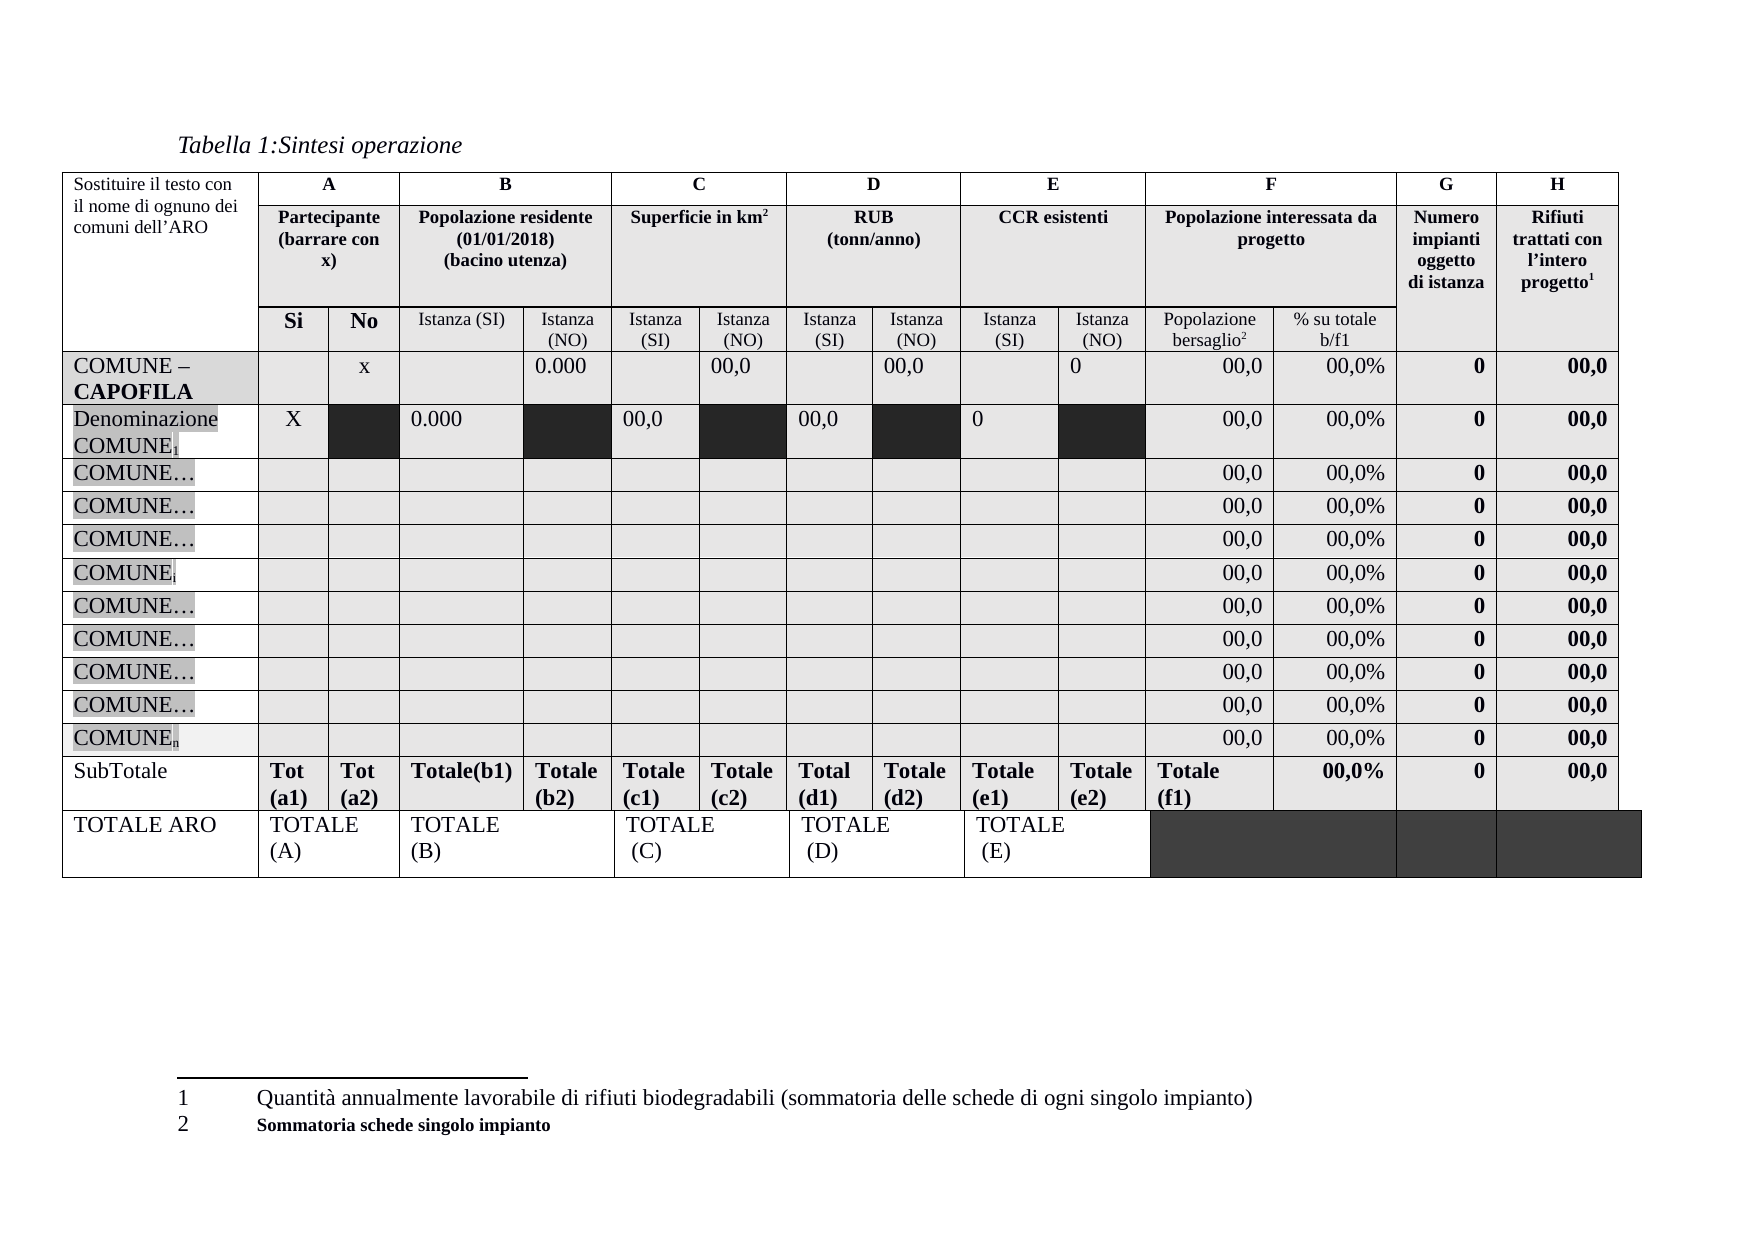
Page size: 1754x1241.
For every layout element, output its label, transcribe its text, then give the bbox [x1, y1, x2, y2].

table_cell Totale (c2) [700, 757, 786, 810]
table_cell [1619, 558, 1642, 591]
table_cell 00,0% [1274, 459, 1396, 491]
table_header D [787, 173, 960, 205]
table_cell 00,0 [873, 352, 960, 404]
table_cell TOTALE (E) [965, 811, 1150, 877]
table_cell 0 [1397, 691, 1496, 723]
table_cell [1619, 306, 1642, 351]
table_cell Rifiuti trattati con l’intero progetto [1497, 206, 1618, 351]
text Tabella 1:Sintesi operazione [177, 131, 1577, 159]
table_cell 0 [1397, 559, 1496, 591]
table_cell [1497, 811, 1641, 877]
table_cell [873, 525, 960, 557]
table_cell TOTALE (A) [259, 811, 399, 877]
table_cell COMUNE… [63, 592, 258, 624]
table_cell COMUNE… [63, 625, 258, 657]
table_cell Totale (e1) [961, 757, 1058, 810]
table_cell 00,0 [1497, 459, 1618, 491]
table_cell [1619, 351, 1642, 404]
table_cell [329, 525, 399, 557]
table_cell [524, 625, 611, 657]
table_cell [1619, 756, 1642, 810]
table_cell [400, 592, 523, 624]
table_cell [259, 352, 328, 404]
table_cell [524, 691, 611, 723]
table_cell 0 [1397, 592, 1496, 624]
table_cell 00,0% [1274, 559, 1396, 591]
table_cell Istanza (NO) [700, 308, 786, 351]
table_cell [961, 625, 1058, 657]
table_cell [873, 658, 960, 690]
table_cell [700, 459, 786, 491]
table_cell [612, 352, 699, 404]
table_cell [612, 459, 699, 491]
table_cell [329, 559, 399, 591]
table_cell [1619, 491, 1642, 524]
table_cell [612, 592, 699, 624]
table_cell [1619, 458, 1642, 491]
table_cell [787, 525, 872, 557]
table_cell [961, 525, 1058, 557]
table_cell [1059, 724, 1145, 756]
table_cell Totale(b1) [400, 757, 523, 810]
table_cell 00,0% [1274, 757, 1396, 810]
table_cell [873, 405, 960, 458]
table_cell [700, 405, 786, 458]
table_cell [1059, 405, 1145, 458]
table_cell 00,0% [1274, 724, 1396, 756]
table_cell [700, 592, 786, 624]
table_cell Istanza (NO) [1059, 308, 1145, 351]
table_cell 00,0 [1146, 459, 1273, 491]
table_cell [700, 492, 786, 524]
table_cell [329, 724, 399, 756]
table_cell 00,0% [1274, 691, 1396, 723]
table_cell Popolazione interessata da progetto [1146, 206, 1396, 306]
table_cell 00,0% [1274, 592, 1396, 624]
table_cell [612, 525, 699, 557]
table_cell TOTALE ARO [63, 811, 258, 877]
table_cell [259, 691, 328, 723]
table_cell [787, 459, 872, 491]
table_cell [1619, 723, 1642, 756]
table_cell 00,0 [1146, 592, 1273, 624]
table_cell [1059, 459, 1145, 491]
table_cell Partecipante (barrare con x) [259, 206, 399, 306]
table_cell 0 [1397, 757, 1496, 810]
table_cell Istanza (NO) [524, 308, 611, 351]
table_cell [612, 625, 699, 657]
table_cell [873, 559, 960, 591]
table_cell [1619, 657, 1642, 690]
table_header [1619, 172, 1642, 205]
table_cell Si [259, 308, 328, 351]
table_cell Totale (d2) [873, 757, 960, 810]
table_header E [961, 173, 1145, 205]
table_cell 0 [1397, 724, 1496, 756]
table_cell 00,0% [1274, 405, 1396, 458]
table_cell [524, 405, 611, 458]
table_cell 00,0 [612, 405, 699, 458]
table_cell 00,0% [1274, 625, 1396, 657]
table_cell [1619, 205, 1642, 306]
table_cell [700, 691, 786, 723]
table_cell 00,0 [1146, 405, 1273, 458]
table_cell [524, 724, 611, 756]
table_cell [961, 592, 1058, 624]
table_cell 0.000 [524, 352, 611, 404]
table_cell [1151, 811, 1396, 877]
table_cell 00,0 [1497, 492, 1618, 524]
table_cell [400, 492, 523, 524]
table_cell [524, 492, 611, 524]
table_cell [1059, 625, 1145, 657]
table_cell 0 [1397, 352, 1496, 404]
table_cell [961, 691, 1058, 723]
table_cell % su totale b/f1 [1274, 308, 1396, 351]
table_cell [961, 658, 1058, 690]
table_cell 0 [1397, 405, 1496, 458]
table_cell [524, 559, 611, 591]
table_cell 00,0% [1274, 658, 1396, 690]
table_cell CCR esistenti [961, 206, 1145, 306]
table_cell [787, 592, 872, 624]
table_cell TOTALE (C) [615, 811, 789, 877]
table_cell [961, 559, 1058, 591]
table_cell 0 [1397, 459, 1496, 491]
table_cell COMUNE… [63, 525, 258, 557]
table_cell 00,0 [1497, 724, 1618, 756]
table_cell 00,0 [1146, 525, 1273, 557]
table_cell 00,0% [1274, 525, 1396, 557]
table_cell Totale (b2) [524, 757, 611, 810]
table_cell [1619, 524, 1642, 557]
table_cell [1059, 592, 1145, 624]
table_cell [1059, 559, 1145, 591]
table_cell [329, 405, 399, 458]
table_cell [259, 658, 328, 690]
table_cell RUB (tonn/anno) [787, 206, 960, 306]
table_cell [1619, 591, 1642, 624]
table_cell [873, 592, 960, 624]
table_cell 00,0 [1497, 405, 1618, 458]
table_cell [612, 658, 699, 690]
table_cell X [259, 405, 328, 458]
table_cell [259, 724, 328, 756]
table_cell [329, 625, 399, 657]
table_cell [612, 691, 699, 723]
table_cell [1619, 624, 1642, 657]
table_cell [400, 352, 523, 404]
table_cell [329, 691, 399, 723]
table_header C [612, 173, 786, 205]
table_cell [873, 492, 960, 524]
table_cell [961, 352, 1058, 404]
table_cell COMUNE… [63, 492, 258, 524]
table_cell [787, 625, 872, 657]
table_cell [787, 352, 872, 404]
table_cell Istanza (SI) [787, 308, 872, 351]
table_cell 00,0 [1146, 492, 1273, 524]
table_cell 0 [1397, 625, 1496, 657]
table_cell Superficie in km2 [612, 206, 786, 306]
table_cell 00,0 [1497, 352, 1618, 404]
table_cell 00,0 [1497, 691, 1618, 723]
table_cell Tot (a1) [259, 757, 328, 810]
table_cell 0.000 [400, 405, 523, 458]
table_cell [961, 724, 1058, 756]
table_cell [259, 459, 328, 491]
table_cell [700, 525, 786, 557]
table_cell [873, 691, 960, 723]
table_cell 00,0 [700, 352, 786, 404]
table_cell [961, 492, 1058, 524]
table_cell [400, 559, 523, 591]
table_header G [1397, 173, 1496, 205]
table_cell [329, 492, 399, 524]
table_cell 0 [1059, 352, 1145, 404]
table_cell [787, 658, 872, 690]
table_cell Istanza (NO) [873, 308, 960, 351]
table_cell [787, 691, 872, 723]
table_cell [400, 658, 523, 690]
table_cell [612, 559, 699, 591]
table_cell [259, 625, 328, 657]
table_cell COMUNE – CAPOFILA [63, 352, 258, 404]
table_cell COMUNE… [63, 459, 258, 491]
table_cell [329, 592, 399, 624]
table_cell TOTALE (D) [790, 811, 964, 877]
table_cell Istanza (SI) [612, 308, 699, 351]
table_cell [1619, 404, 1642, 458]
table_cell Istanza (SI) [400, 308, 523, 351]
table_cell 00,0% [1274, 492, 1396, 524]
table_cell [400, 459, 523, 491]
table_cell [259, 559, 328, 591]
table_cell [787, 492, 872, 524]
table_cell No [329, 308, 399, 351]
table_cell [329, 658, 399, 690]
table_header Sostituire il testo con il nome di ognuno dei comuni dell’ARO [63, 173, 258, 351]
table_cell 00,0% [1274, 352, 1396, 404]
table_cell [873, 625, 960, 657]
table_cell 00,0 [1497, 625, 1618, 657]
table_cell Totale (c1) [612, 757, 699, 810]
table_cell [400, 625, 523, 657]
table_cell Denominazione COMUNE1 [63, 405, 258, 458]
table_cell COMUNEi [63, 559, 258, 591]
table_cell [1059, 492, 1145, 524]
table_cell SubTotale [63, 757, 258, 810]
table_cell [524, 459, 611, 491]
table_cell 0 [1397, 525, 1496, 557]
table_cell [259, 525, 328, 557]
table_cell 00,0 [1146, 658, 1273, 690]
table_cell [400, 691, 523, 723]
table_cell 00,0 [1146, 559, 1273, 591]
table_cell 00,0 [1146, 352, 1273, 404]
table_cell [259, 492, 328, 524]
table_cell [700, 658, 786, 690]
table_cell 00,0 [1497, 592, 1618, 624]
table_cell [873, 724, 960, 756]
table_cell Popolazione residente (01/01/2018) (bacino utenza) [400, 206, 611, 306]
table_cell 00,0 [1497, 559, 1618, 591]
table_cell [524, 592, 611, 624]
table_cell [700, 724, 786, 756]
table_cell x [329, 352, 399, 404]
table_cell [400, 525, 523, 557]
table_cell [700, 559, 786, 591]
table_cell 0 [1397, 658, 1496, 690]
table_cell Totale (e2) [1059, 757, 1145, 810]
table_cell [1059, 691, 1145, 723]
table_cell 00,0 [1146, 724, 1273, 756]
table_cell [612, 724, 699, 756]
table_header A [259, 173, 399, 205]
table_cell [329, 459, 399, 491]
table_cell [1397, 811, 1496, 877]
table_cell [873, 459, 960, 491]
table_cell 00,0 [1146, 691, 1273, 723]
table_cell [524, 525, 611, 557]
table_cell Numero impianti oggetto di istanza [1397, 206, 1496, 351]
table_cell 0 [1397, 492, 1496, 524]
table_cell Tot (a2) [329, 757, 399, 810]
table_header F [1146, 173, 1396, 205]
table_cell Popolazione bersaglio [1146, 308, 1273, 351]
table_cell [259, 592, 328, 624]
table_cell [524, 658, 611, 690]
table_cell 00,0 [1497, 525, 1618, 557]
table_cell COMUNEn [63, 724, 258, 756]
table_cell 00,0 [1497, 658, 1618, 690]
table_cell TOTALE (B) [400, 811, 614, 877]
table_cell 00,0 [1497, 757, 1618, 810]
table_cell COMUNE… [63, 691, 258, 723]
table_cell [700, 625, 786, 657]
table_cell [787, 724, 872, 756]
table_cell [961, 459, 1058, 491]
table_cell 00,0 [787, 405, 872, 458]
table_header H [1497, 173, 1618, 205]
table_cell Istanza (SI) [961, 308, 1058, 351]
table_cell [1059, 525, 1145, 557]
table_cell [1619, 690, 1642, 723]
table_cell [787, 559, 872, 591]
table_cell [400, 724, 523, 756]
table_cell Total (d1) [787, 757, 872, 810]
table_cell Totale (f1) [1146, 757, 1273, 810]
table_cell COMUNE… [63, 658, 258, 690]
table_header B [400, 173, 611, 205]
table_cell [1059, 658, 1145, 690]
table_cell 0 [961, 405, 1058, 458]
table_cell 00,0 [1146, 625, 1273, 657]
table_cell [612, 492, 699, 524]
